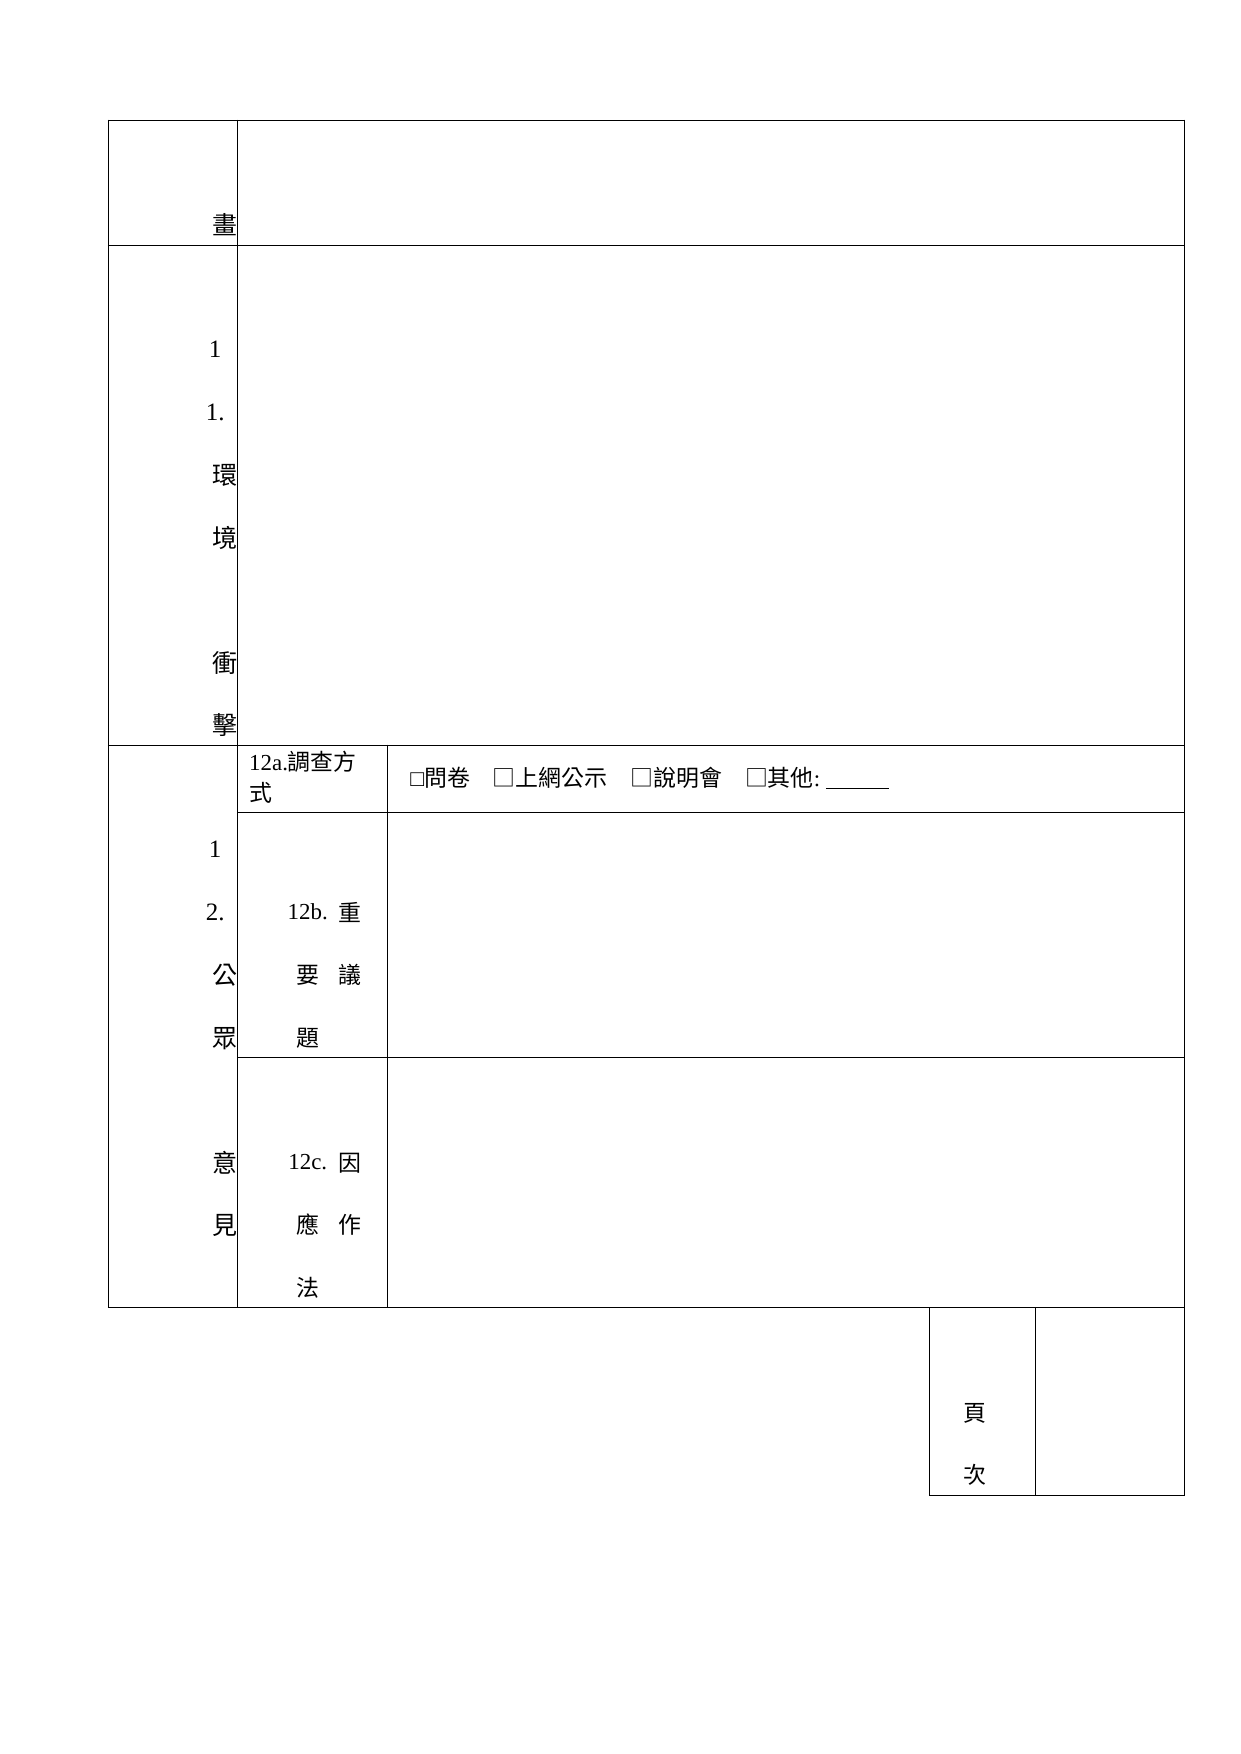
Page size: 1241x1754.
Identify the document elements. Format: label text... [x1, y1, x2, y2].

table_cell [1036, 1308, 1184, 1494]
table_cell 頁次 [930, 1308, 1035, 1494]
table_cell 畫 [109, 121, 237, 244]
table_cell □問卷 □上網公示 □說明會 □其他: [388, 746, 1184, 812]
table_cell 12a.調查方式 [238, 746, 387, 812]
table_cell [388, 813, 1184, 1057]
table_cell [108, 1308, 929, 1494]
table_cell 12c.因應作法 [238, 1058, 387, 1307]
table_cell 11.環境 衝擊 [109, 246, 237, 744]
table_cell [238, 246, 1184, 744]
table_cell 12b.重要議題 [238, 813, 387, 1057]
table_cell [388, 1058, 1184, 1307]
table_cell 12.公眾 意見 [109, 746, 237, 1307]
table_cell [238, 121, 1184, 244]
